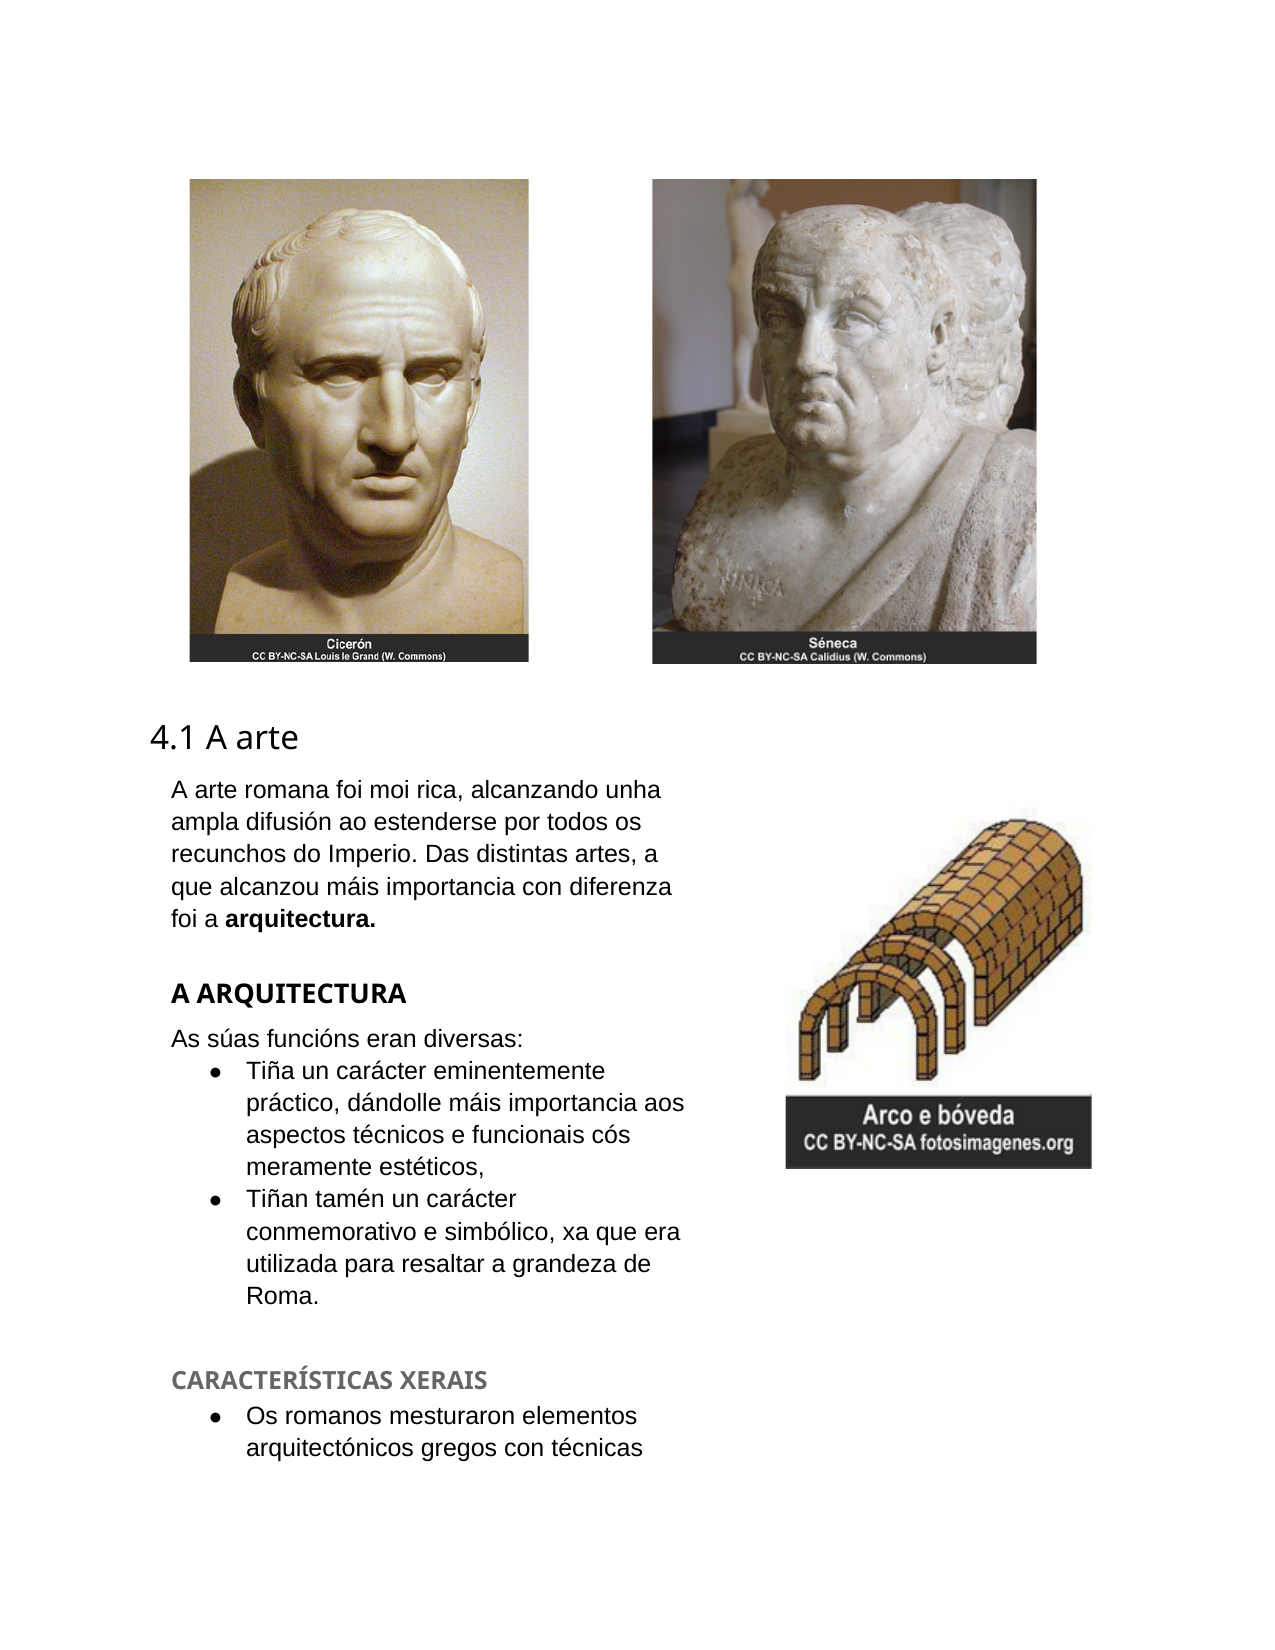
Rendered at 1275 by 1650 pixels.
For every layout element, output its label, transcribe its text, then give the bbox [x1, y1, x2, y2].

table_header [699, 766, 1121, 1472]
picture [785, 795, 1092, 1169]
table_header [160, 150, 623, 693]
picture [652, 179, 1037, 664]
subtitle 4.1 A arte [150, 713, 1125, 759]
table_header A arte romana foi moi rica, alcanzando unha ampla difusión ao estenderse por todos os recunchos do Imperio. Das distintas artes, a que alcanzou máis importancia con diferenza foi a arquitectura. A ARQUITECTURA As súas funcións eran diversas: Tiña un carácter eminentemente práctico, dándolle máis importancia aos aspectos técnicos e funcionais cós meramente estéticos, Tiñan tamén un carácter conmemorativo e simbólico, xa que era utilizada para resaltar a grandeza de Roma. CARACTERÍSTICAS XERAIS Os romanos mesturaron elementos arquitectónicos gregos con técnicas [160, 766, 698, 1472]
picture [189, 179, 529, 662]
table_header [623, 150, 1135, 693]
